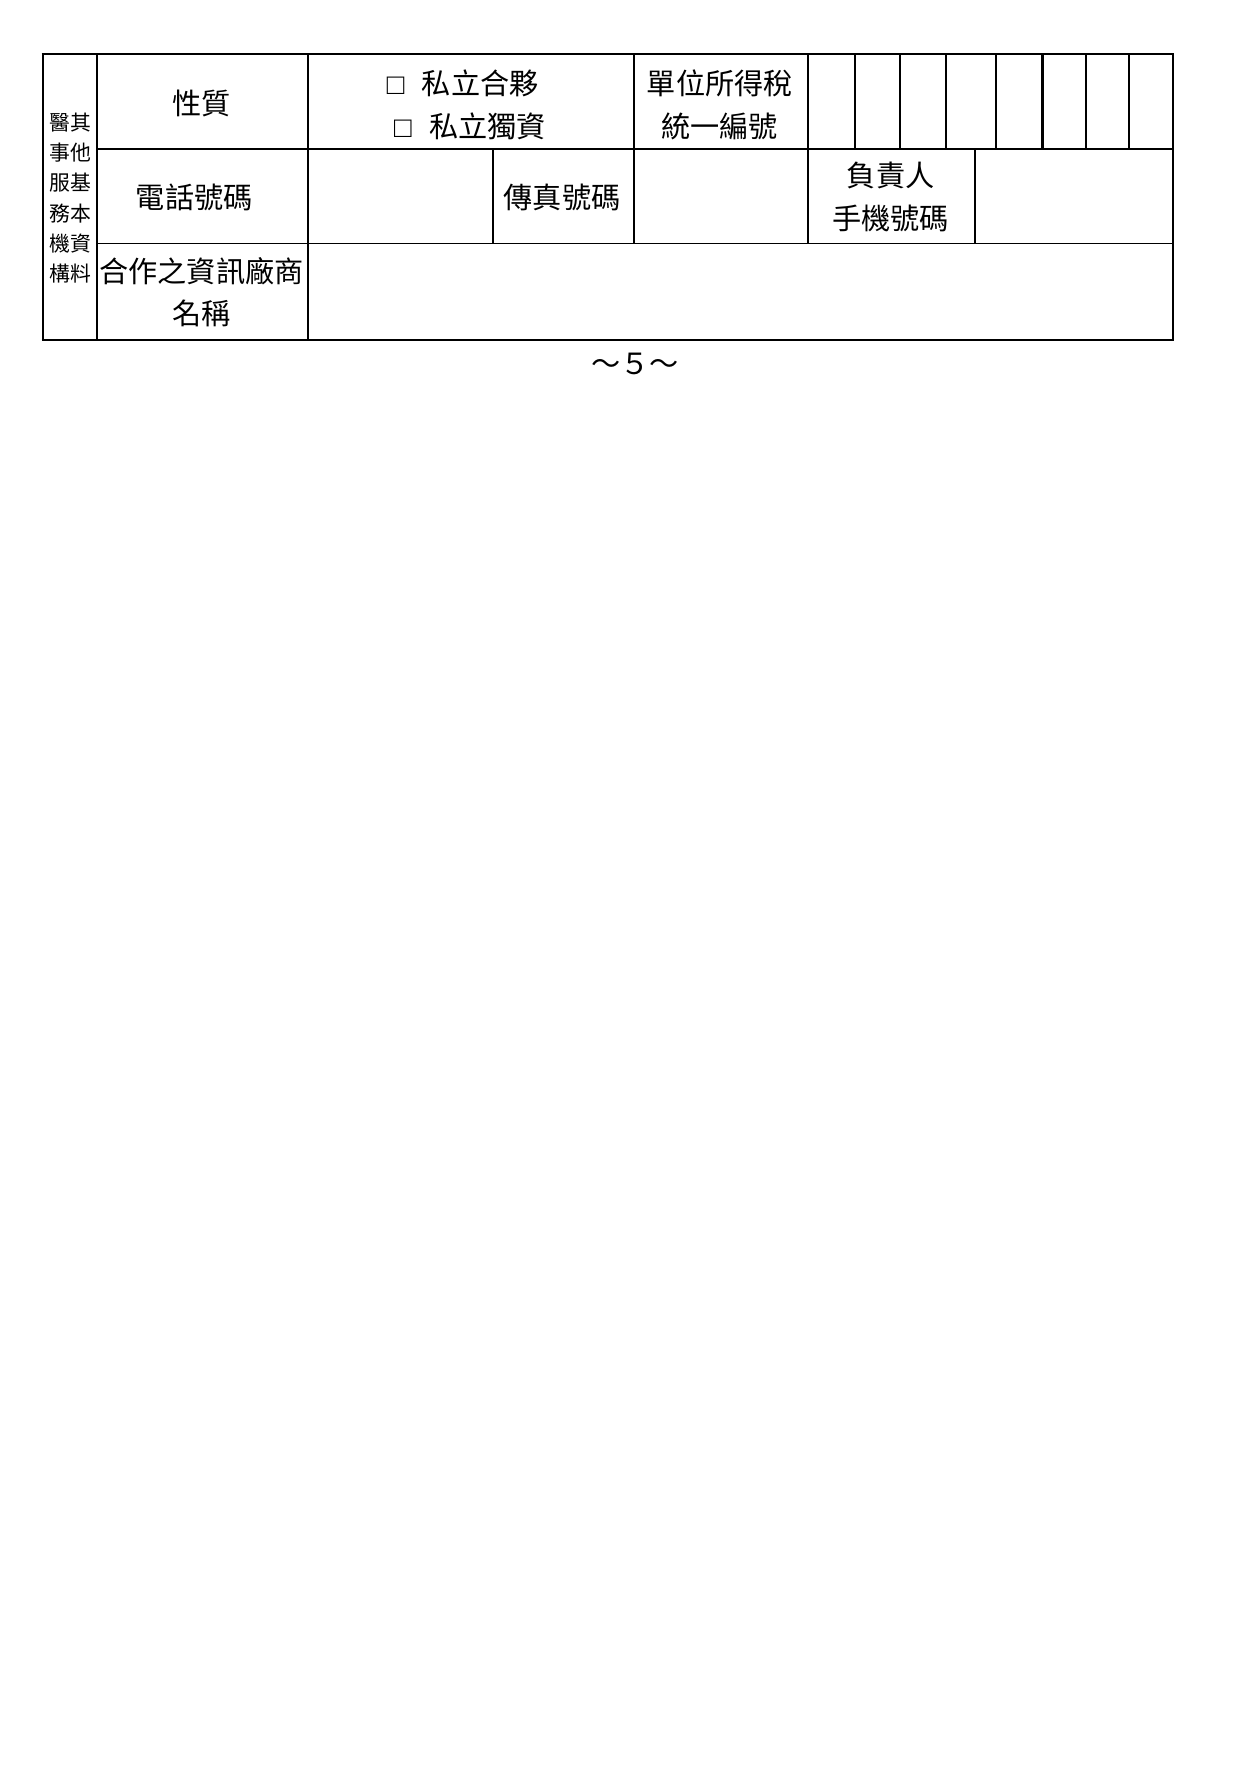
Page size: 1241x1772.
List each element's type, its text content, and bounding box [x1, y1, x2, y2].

table_cell [809, 55, 854, 148]
table_cell [1130, 55, 1172, 148]
table_cell [856, 55, 899, 148]
table_cell 單位所得稅 統一編號 [635, 55, 807, 148]
table_cell [1044, 55, 1085, 148]
table_cell [901, 55, 945, 148]
table_cell [976, 150, 1172, 243]
table_cell 合作之資訊廠商名稱 [98, 244, 307, 338]
table_cell [1174, 53, 1181, 148]
table_cell [1174, 148, 1181, 243]
table_cell 負責人 手機號碼 [809, 150, 974, 243]
table_cell [635, 150, 807, 243]
table_cell [997, 55, 1041, 148]
table_cell 電話號碼 [98, 150, 307, 243]
table_cell □ 私立合夥 □ 私立獨資 [309, 55, 633, 148]
table_cell 傳真號碼 [494, 150, 633, 243]
table_cell [309, 150, 492, 243]
table_cell [1174, 243, 1181, 338]
table_cell 性質 [98, 55, 307, 148]
table_cell [309, 244, 1172, 338]
text ～５～ [88, 341, 1181, 383]
table_cell [947, 55, 995, 148]
table_cell 醫其事他服基務本機資構料 [44, 55, 96, 338]
table_cell [1087, 55, 1128, 148]
